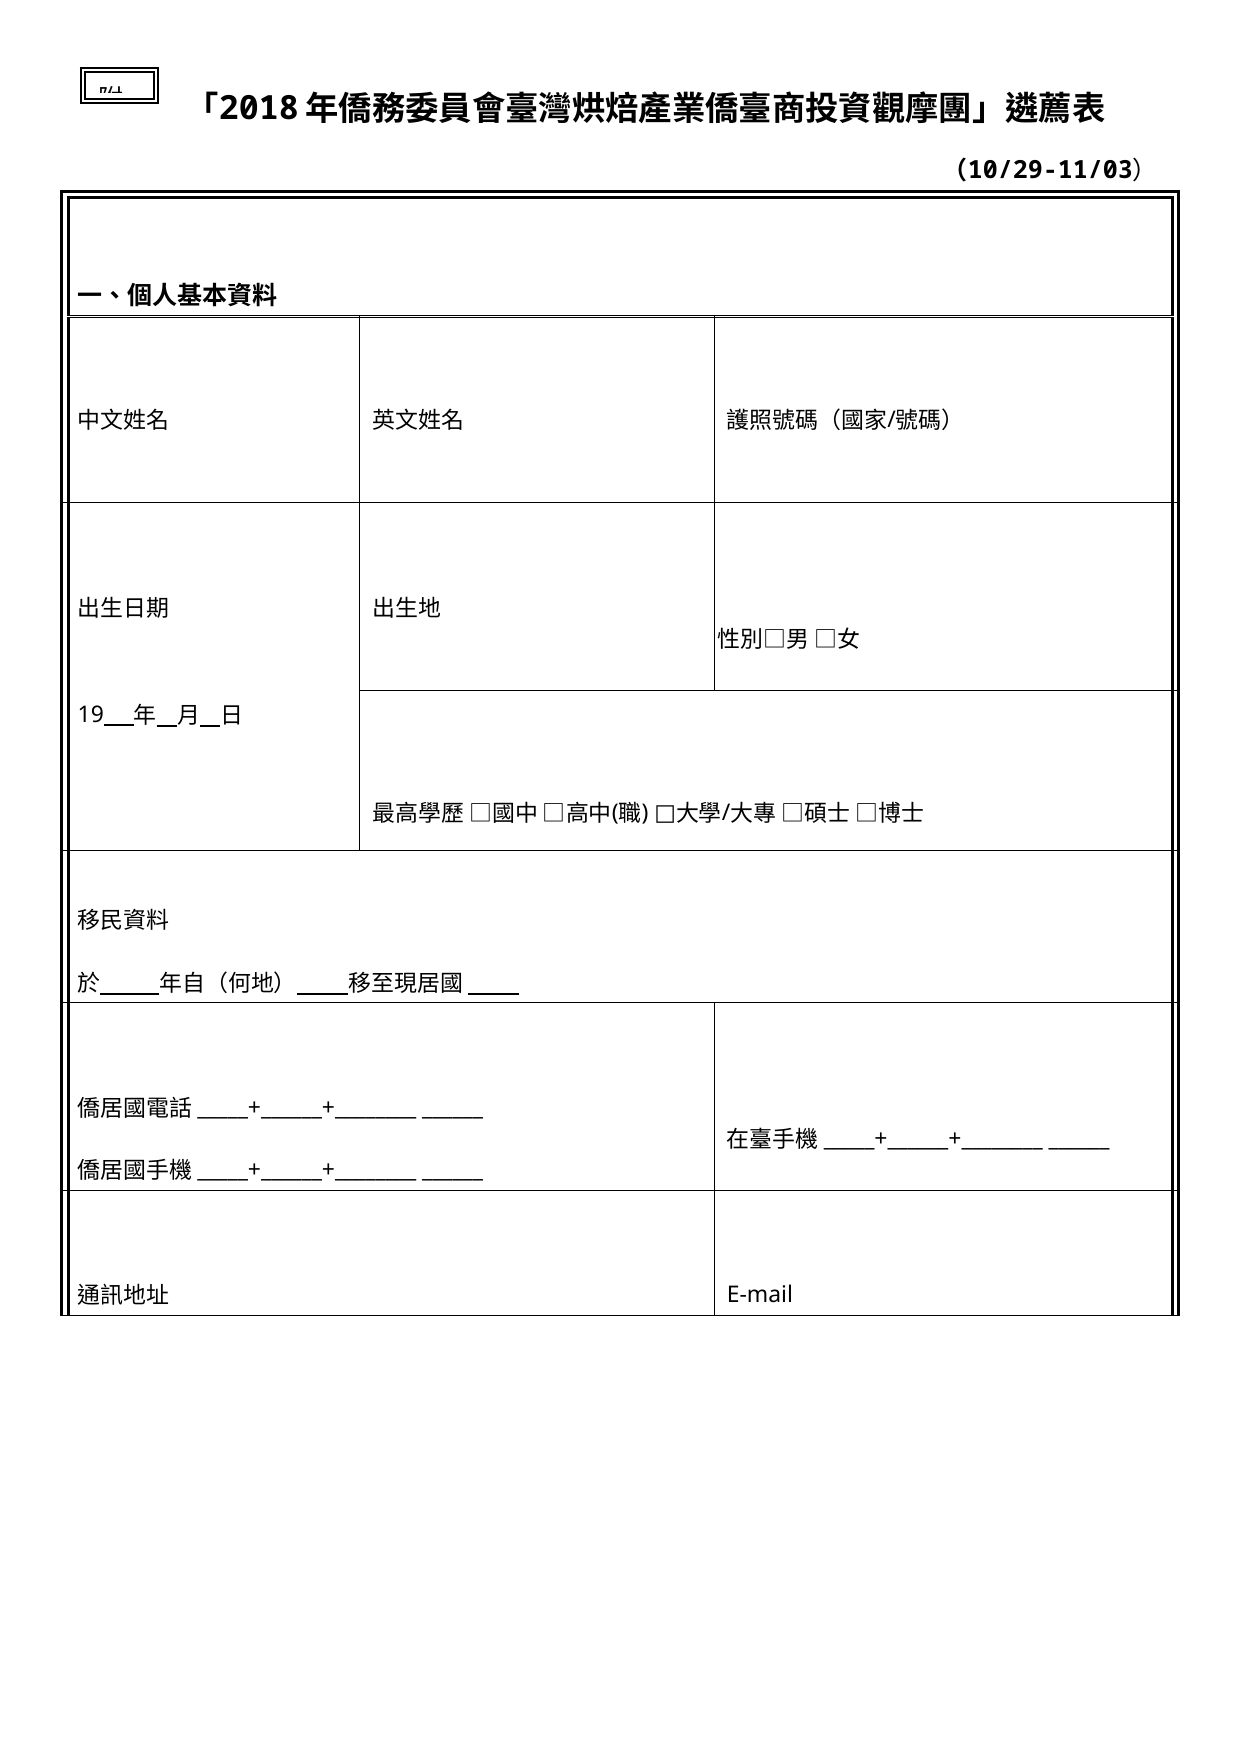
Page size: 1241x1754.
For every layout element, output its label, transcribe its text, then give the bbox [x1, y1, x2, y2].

table_cell 護照號碼（國家/號碼） [715, 318, 1171, 502]
table_cell 出生日期 19 年 月 日 [70, 503, 359, 850]
table_cell 最高學歷 □國中 □高中(職) □大學/大專 □碩士 □博士 [360, 691, 1171, 850]
text （10/29-11/03） [83, 127, 1157, 189]
table_cell 通訊地址 [70, 1191, 714, 1314]
text 附表 [99, 78, 140, 92]
table_cell 英文姓名 [360, 318, 714, 502]
text 「2018年僑務委員會臺灣烘焙產業僑臺商投資觀摩團」遴薦表 [133, 64, 1157, 127]
table_cell 在臺手機 _____+______+________ ______ [715, 1003, 1171, 1189]
table_cell 出生地 [360, 503, 714, 689]
table_header 一、個人基本資料 [65, 193, 1175, 314]
table_cell 中文姓名 [70, 318, 359, 502]
table_cell 僑居國電話 _____+______+________ ______ 僑居國手機 _____+______+________ ______ [70, 1003, 714, 1189]
table_cell 移民資料 於 年自（何地） 移至現居國 [70, 851, 1171, 1002]
table_cell E-mail [715, 1191, 1171, 1314]
table_cell 性別□男 □女 [715, 503, 1171, 689]
